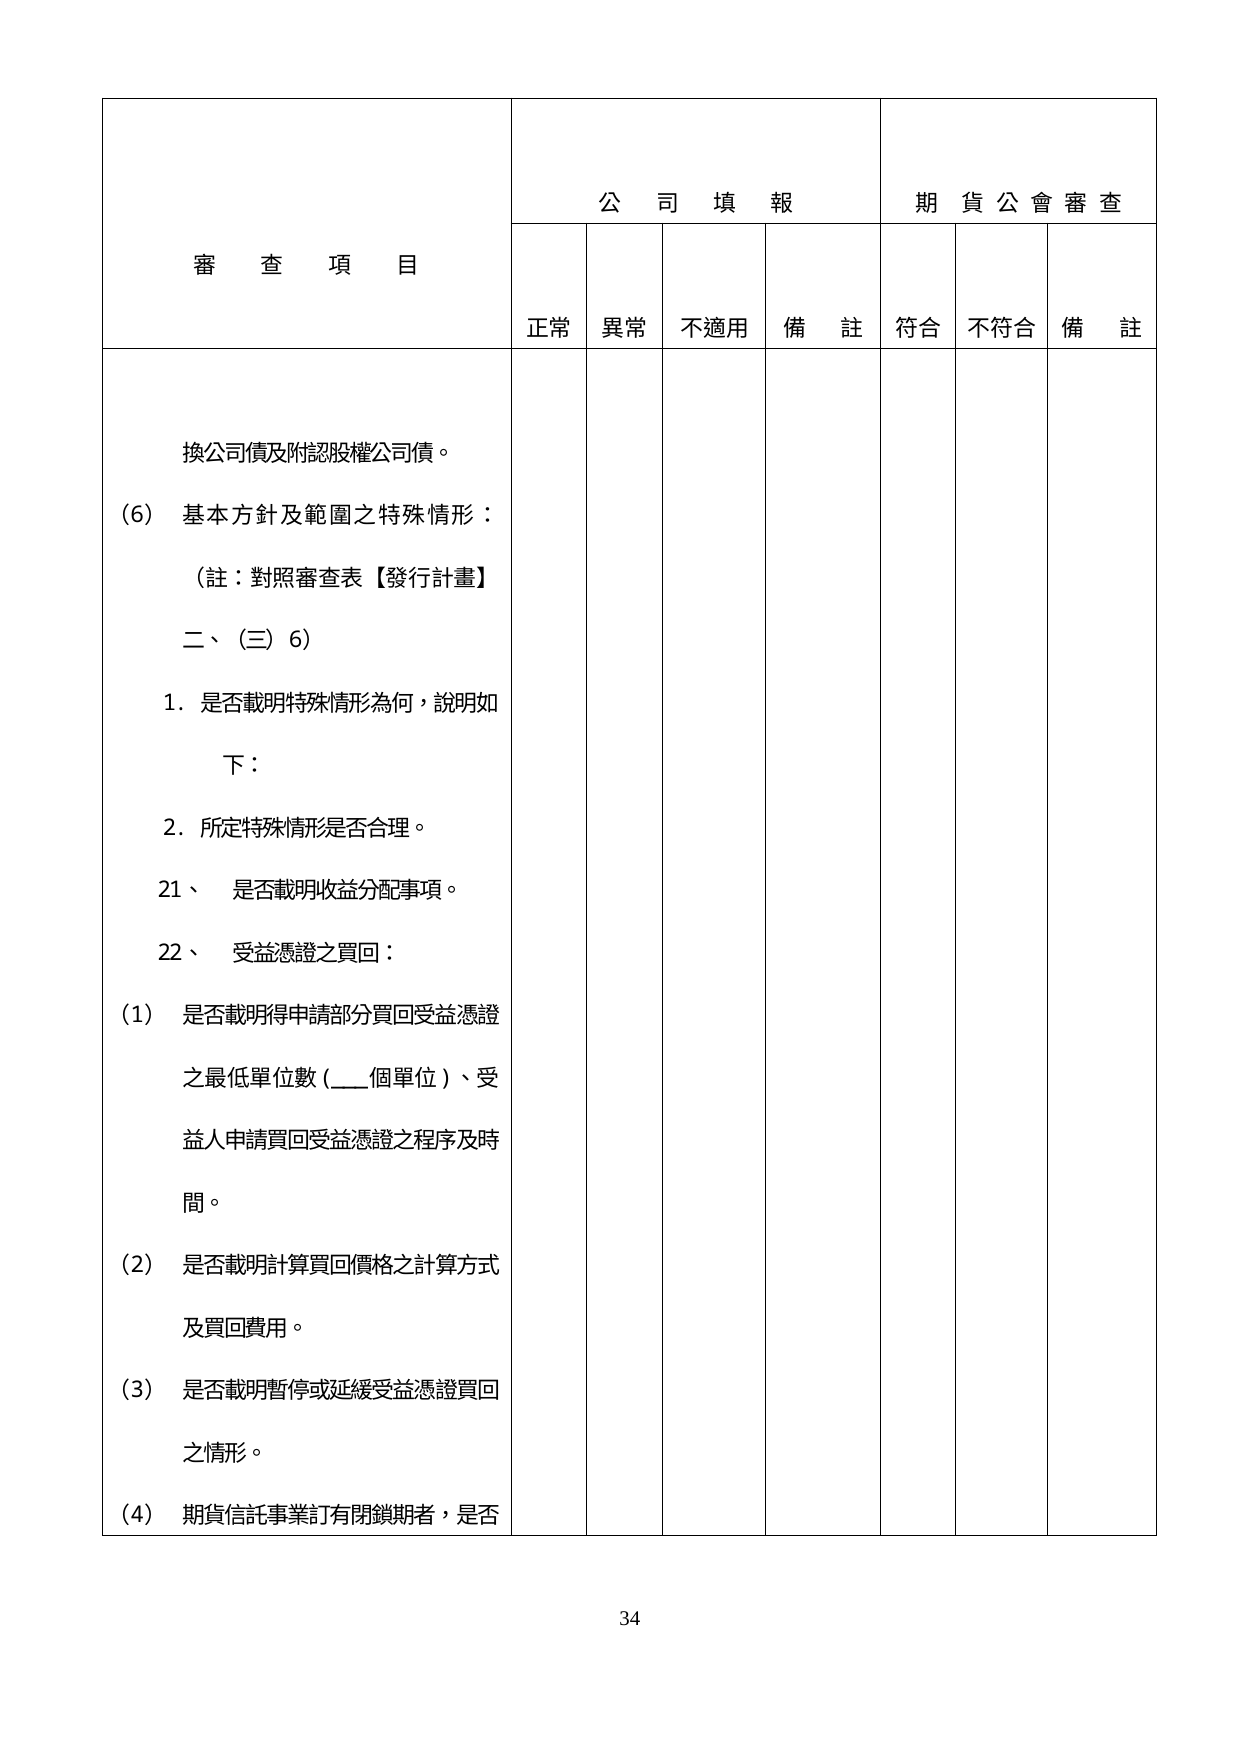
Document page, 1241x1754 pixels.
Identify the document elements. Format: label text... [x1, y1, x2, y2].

table_cell 不適用 [663, 224, 765, 347]
table_cell 備 註 [766, 224, 880, 347]
table_cell 備 註 [1048, 224, 1156, 347]
table_cell 異常 [587, 224, 662, 347]
table_cell [956, 349, 1047, 1535]
table_header 公 司 填 報 [512, 99, 880, 222]
table_header 審 查 項 目 [103, 99, 511, 347]
table_cell [766, 349, 880, 1535]
table_cell [512, 349, 586, 1535]
table_header 期 貨 公 會 審 查 [881, 99, 1156, 222]
table_cell [663, 349, 765, 1535]
table_cell 符合 [881, 224, 955, 347]
table_cell 正常 [512, 224, 586, 347]
table_cell [881, 349, 955, 1535]
table_cell 不符合 [956, 224, 1047, 347]
table_cell 【期貨信託契約】（追加募集案如無涉變更期貨信託契約則不適用） 是否載明期貨信託事業名稱、地址及簽章。 是否載明保管機構名稱、地址及簽章（信託業兼營期貨信託事業經本會核准得自行保管期貨信託基金資產者，應載明其信託監察人之姓名或名稱）。 是否載明簽約代表人職稱、姓名及簽章。 是否載明簽約日期。 是否載明基金型態(_______)。 是否載明基金名稱及其是否符合期貨信託基金管理辦法第6條規定。 是否載明基金存續期間(______)。 是否載明基金最低及最高淨發行總面額(最低新臺幣_____元、最高新臺幣_______元)（註：發行指數股票型基金得不記載）。 是否載明基金以無實體發行。 是否載明基金受益權單位總數 (________單位)及每一受益憑證所表彰之受益權單位數，其計算至小數點以下之位數__________（註：發行指數股票型基金得不記載）。 是否載明基金成立與不成立條件(成立條件為____________，不成立條件為 )。不成立時退還申購價金之方式是否合理。 是否載明受益憑證分割、分割轉讓後換發之每一受益憑證，其所表彰之最低受益權單位數(___個單位)。 是否載明申購人每次申購之最低發行價額及辦理申購之時間。 是否載明基金資產應獨立於期貨信託事業及基金保管機構自有資產之外。 基金投資國外時，是否載明其資產之保管方式，及其監控措施是否合理。 是否載明基金應負擔之費用，及該費用項目是否合理。 受益人之權利、義務與責任：所列權利、義務與責任是否符合期貨信託基金管理辦法及相關函令規定或是否合理。 期貨信託事業之權利、義務與責任： 是否載明基金受益人之責任僅限於申購時所支付之申購價款，及基金淨資產價值為負數時，該差額由期貨信託事業負擔。 期貨信託事業全權委託其他專業機構運用期貨信託基金時： 是否載明全權委託其他專業機構運用期貨信託基金之受委任機構名稱、金額或比率、範圍、流程及所支付之全權委託費用，並符合「期貨信託事業全權委託其他專業機構運用期貨信託基金應注意事項」規定。 是否載明選任受委任機構之標準及可能變更受委任機構之情形，及該受委任機構之資格標準符合「期貨信託事業全權委託其他專業機構運用期貨信託基金應注意事項」規定。 是否載明對受委任機構之選任或指示，因故意或過失而導致期貨信託基金發生損害者，應負賠償責任，及期貨信託事業依信託契約規定應履行之責任及義務，如委由受委任機構處理者，就受委任機構或其受雇人之故意或過失，應與自己之故意或過失負同一責任，且對因而導致期貨信託基金資產之損害，應負賠償責任。 是否載明期貨信託事業報酬之計算方式(按基金淨資產價值每年之____ %)；且費用合理性是否有佐證資料。 其他所列權利、義務與責任是否符合期貨信託基金管理辦法及相關函令規定或是否合理。 基金保管機構之權利、義務與責任： 是否載明基金保管機構之代理人、代表人或受雇人履行期貨信託契約規定之義務有故意或過失時，基金保管機構應與自己之故意或過失負同一責任（信託業兼營期貨信託事業經本會核准得自行保管期貨信託基金資產者，應敘明信託監察人之權利、義務與責任）。 是否載明保管機構報酬之計算方式(按基金淨資產價值每年之_____%)；且費用合理性是否有佐證資料。 是否依據期貨信託基金管理辦法第71條規定，載明基金保管機構應向本會申報之情形。 其他所列權利、義務與責任是否符合期貨信託基金管理辦法及相關函令規定或是否合理。 運用基金從事期貨交易與投資期貨相關現貨商品之基本方針及範圍： 是否載明基金投資地區及範圍、投資基本方針、策略、特色及定位，並與發行計畫所述相符（註：對照審查表【發行計畫】二、（二）及（三））。 ※投資標的： 是否載明基金對各標的之交易與投資符合期貨信託基金管理辦法第38條至第49條之規定及本會相關函令。 是否載明對基金整體風險控管之方式，並與發行計畫所述相符（註：對照審查表【發行計畫】二、（四））。 並無投資市場上已無交易之標的，如：債券換股權利證書。 股權、債權等屬不同性質商品，已單獨分開列示，如：公司債、可轉換公司債及附認股權公司債。 基本方針及範圍之特殊情形：（註：對照審查表【發行計畫】二、（三）6） 是否載明特殊情形為何，說明如下： 所定特殊情形是否合理。 是否載明收益分配事項。 受益憑證之買回： 是否載明得申請部分買回受益憑證之最低單位數(___個單位)、受益人申請買回受益憑證之程序及時間。 是否載明計算買回價格之計算方式及買回費用。 是否載明暫停或延緩受益憑證買回之情形。 期貨信託事業訂有閉鎖期者，是否載明閉鎖期間（ 個月或開放買回日： ）。 是否載明受益人應於受益憑證發行日後方得申請買回。 營業日之定義及基金淨資產價值之計算： 是否載明營業日之定義（係依國內或國外何市場交易日或舉例說明）。 是否載明基金淨資產價值之計算方式、時點、使用之匯率及評價資訊取得來源等，及其所訂是否符合期貨公會所擬訂，本會核定之計算標準。 保本型基金應再審查： 保本比率是否達投資本金之90％以上。 擬運用之固定收益商品或定期存款是否符合本會依期貨信託基金管理辦法第9條第4項所定之相關規範。 非保本部分之運用範圍是否符合期貨信託基金管理辦法第38條第1項第1款及第2款（僅得從事期貨交易）及相關規定。 保證型基金應再審查： 是否載明保證機構名稱、地址。 保證機構之是否符合本會所定之條件。 是否載明保證機構之權利、義務與責任，及其所述是否符合期貨信託基金管理辦法及相關函令規定或是否合理。 傘型基金應再審查： 是否載明當任一子基金未達成立條件時，該傘型基金即不成立。 是否載明子基金間不得自動轉換；子基金間之轉換須由受益人申請方得辦理。 指數股票型基金應再審查： 是否載明標的指數名稱。 是否載明指數授權契約之簽約主體與其義務與責任、指數名稱之授權使用、指數授權費、契約終止相關事宜及其他重要內容。 是否載明發生有關標的指數之重大事項並對投資人權益有重大影響者，其通知及公告方式。 是否載明持有標的指數之成分資訊與公布週期。 是否載明在證券交易市場交易、申購買回方式及參與契約重要內容等相關事項。 是否載明期貨信託契約終止之事由（應包含期貨信託基金管理辦法第83條所定事項）、後續處理程序，及其所述是否合理。 是否載明基金清算程序及分配方式。 是否載明基金合併之情況及條件。 是否載明得由受益人召開受益人會議之事項、條件、出席方式、表決權數等，及其是否符合本會依期貨信託基金管理辦法第97條第1項所定之相關規範。。 是否載明期貨信託契約修訂之事由、方式及應經本會核准。 是否列出應對受益人通知、公告之事項及方式。 所載各項內容是否前後一致並符合相關法令規定。 本期貨信託契約與期貨公會期貨信託契約範本之比較： 律師就期貨信託契約與契約範本不符之內容，已出具合理且對受益人權益之保障與契約範本相較，並無不足情事之意見書。 差異（含配合修正條文）及其說明是否合理且對受益人權益保障無不足之情事。 差異及說明如下： 條﹑項﹑款次 本基金信託契約 期貨信託契約範本 說明 (除上述差異外，餘均與期貨信託契約範本相符) [103, 349, 511, 1535]
table_cell [587, 349, 662, 1535]
table_cell [1048, 349, 1156, 1535]
